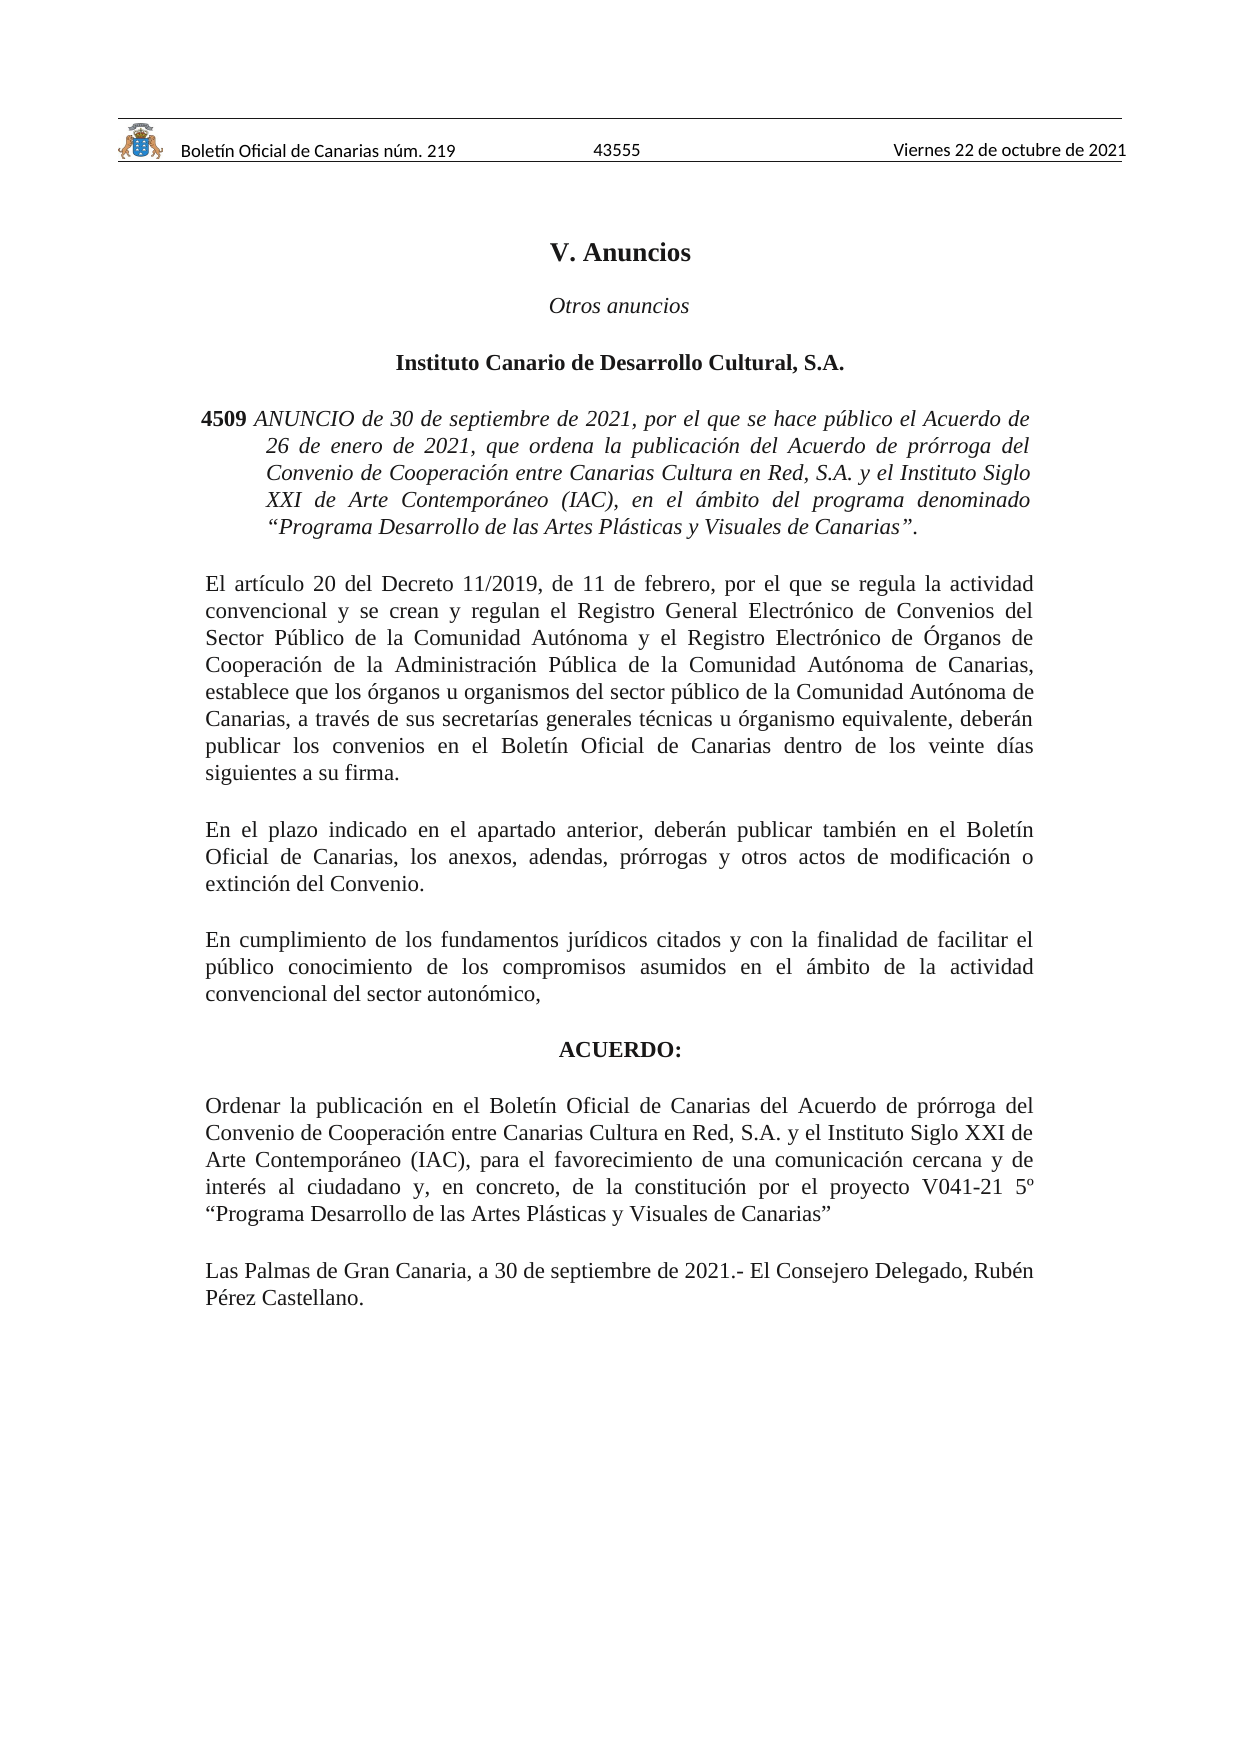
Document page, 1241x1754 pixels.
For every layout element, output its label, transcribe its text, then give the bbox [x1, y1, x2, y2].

text En el plazo indicado en el apartado anterior, deberán publicar también en el Boletín Oficial de Canarias, los anexos, adendas, prórrogas y otros actos de modificación o extinción del Convenio. [205, 816, 1035, 896]
text Instituto Canario de Desarrollo Cultural, S.A. [118, 349, 1122, 375]
text En cumplimiento de los fundamentos jurídicos citados y con la finalidad de facilitar el público conocimiento de los compromisos asumidos en el ámbito de la actividad convencional del sector autonómico, [205, 926, 1035, 1006]
text V. Anuncios [118, 236, 1122, 267]
text Ordenar la publicación en el Boletín Oficial de Canarias del Acuerdo de prórroga del Convenio de Cooperación entre Canarias Cultura en Red, S.A. y el Instituto Siglo XXI de Arte Contemporáneo (IAC), para el favorecimiento de una comunicación cercana y de interés al ciudadano y, en concreto, de la constitución por el proyecto V041-21 5º “Programa Desarrollo de las Artes Plásticas y Visuales de Canarias” [205, 1092, 1035, 1227]
text Otros anuncios [118, 293, 1122, 319]
text Las Palmas de Gran Canaria, a 30 de septiembre de 2021.- El Consejero Delegado, Rubén Pérez Castellano. [205, 1257, 1035, 1310]
text El artículo 20 del Decreto 11/2019, de 11 de febrero, por el que se regula la actividad convencional y se crean y regulan el Registro General Electrónico de Convenios del Sector Público de la Comunidad Autónoma y el Registro Electrónico de Órganos de Cooperación de la Administración Pública de la Comunidad Autónoma de Canarias, establece que los órganos u organismos del sector público de la Comunidad Autónoma de Canarias, a través de sus secretarías generales técnicas u órganismo equivalente, deberán publicar los convenios en el Boletín Oficial de Canarias dentro de los veinte días siguientes a su firma. [205, 570, 1035, 786]
text 4509 ANUNCIO de 30 de septiembre de 2021, por el que se hace público el Acuerdo de 26 de enero de 2021, que ordena la publicación del Acuerdo de prórroga del Convenio de Cooperación entre Canarias Cultura en Red, S.A. y el Instituto Siglo XXI de Arte Contemporáneo (IAC), en el ámbito del programa denominado “Programa Desarrollo de las Artes Plásticas y Visuales de Canarias”. [201, 405, 1034, 540]
text ACUERDO: [118, 1036, 1122, 1063]
